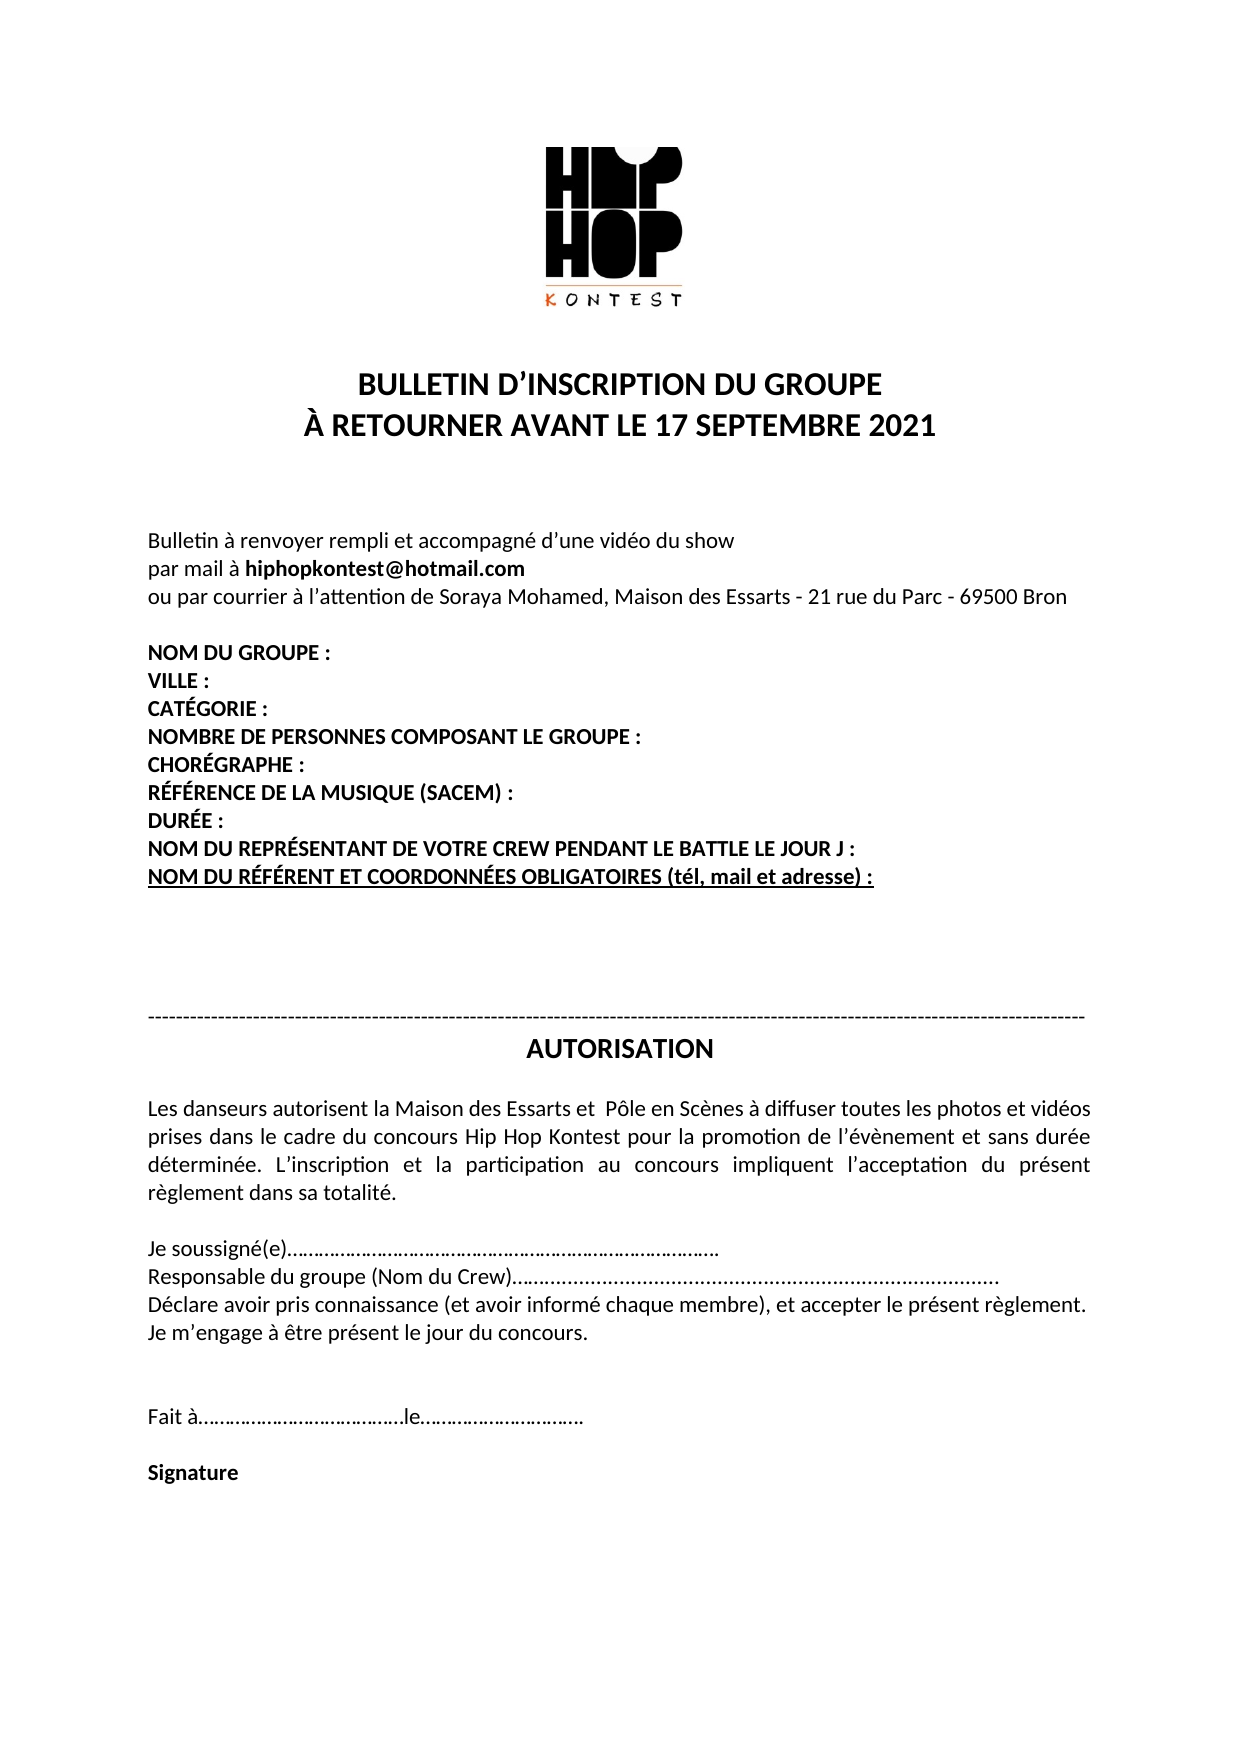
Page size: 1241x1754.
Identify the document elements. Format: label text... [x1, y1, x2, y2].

text Signature [148, 1458, 1093, 1486]
text Bulletin à renvoyer rempli et accompagné d’une vidéo du show [148, 526, 1093, 554]
text AUTORISATION [148, 1030, 1093, 1066]
text CHORÉGRAPHE : [148, 750, 1093, 778]
text Déclare avoir pris connaissance (et avoir informé chaque membre), et accepter le présent règlement. [148, 1290, 1093, 1318]
text NOM DU GROUPE : [148, 638, 1093, 666]
text NOM DU REPRÉSENTANT DE VOTRE CREW PENDANT LE BATTLE LE JOUR J : [148, 834, 1093, 862]
text NOMBRE DE PERSONNES COMPOSANT LE GROUPE : [148, 722, 1093, 750]
text VILLE : [148, 666, 1093, 694]
text RÉFÉRENCE DE LA MUSIQUE (SACEM) : [148, 778, 1093, 806]
text Je soussigné(e)………………………………………………………………………. [148, 1234, 1093, 1262]
text Les danseurs autorisent la Maison des Essarts et Pôle en Scènes à diffuser toutes les photos et vidéos prises dans le cadre du concours Hip Hop Kontest pour la promotion de l’évènement et sans durée déterminée. L’inscription et la participation au concours impliquent l’acceptation du présent règlement dans sa totalité. [148, 1094, 1093, 1206]
text par mail à hiphopkontest@hotmail.com [148, 554, 1093, 582]
text ou par courrier à l’attention de Soraya Mohamed, Maison des Essarts - 21 rue du Parc - 69500 Bron [148, 582, 1093, 610]
text Je m’engage à être présent le jour du concours. [148, 1318, 1093, 1346]
text DURÉE : [148, 806, 1093, 834]
text Fait à…………………………………le…………………………. [148, 1402, 1093, 1430]
text À RETOURNER AVANT LE 17 SEPTEMBRE 2021 [148, 404, 1093, 444]
picture [520, 147, 720, 307]
text BULLETIN D’INSCRIPTION DU GROUPE [148, 363, 1093, 404]
text -------------------------------------------------------------------------------------------------------------------------------------- [148, 1002, 1093, 1030]
text NOM DU RÉFÉRENT ET COORDONNÉES OBLIGATOIRES (tél, mail et adresse) : [148, 862, 1093, 890]
text CATÉGORIE : [148, 694, 1093, 722]
text Responsable du groupe (Nom du Crew)……............................................................................... [148, 1262, 1093, 1290]
